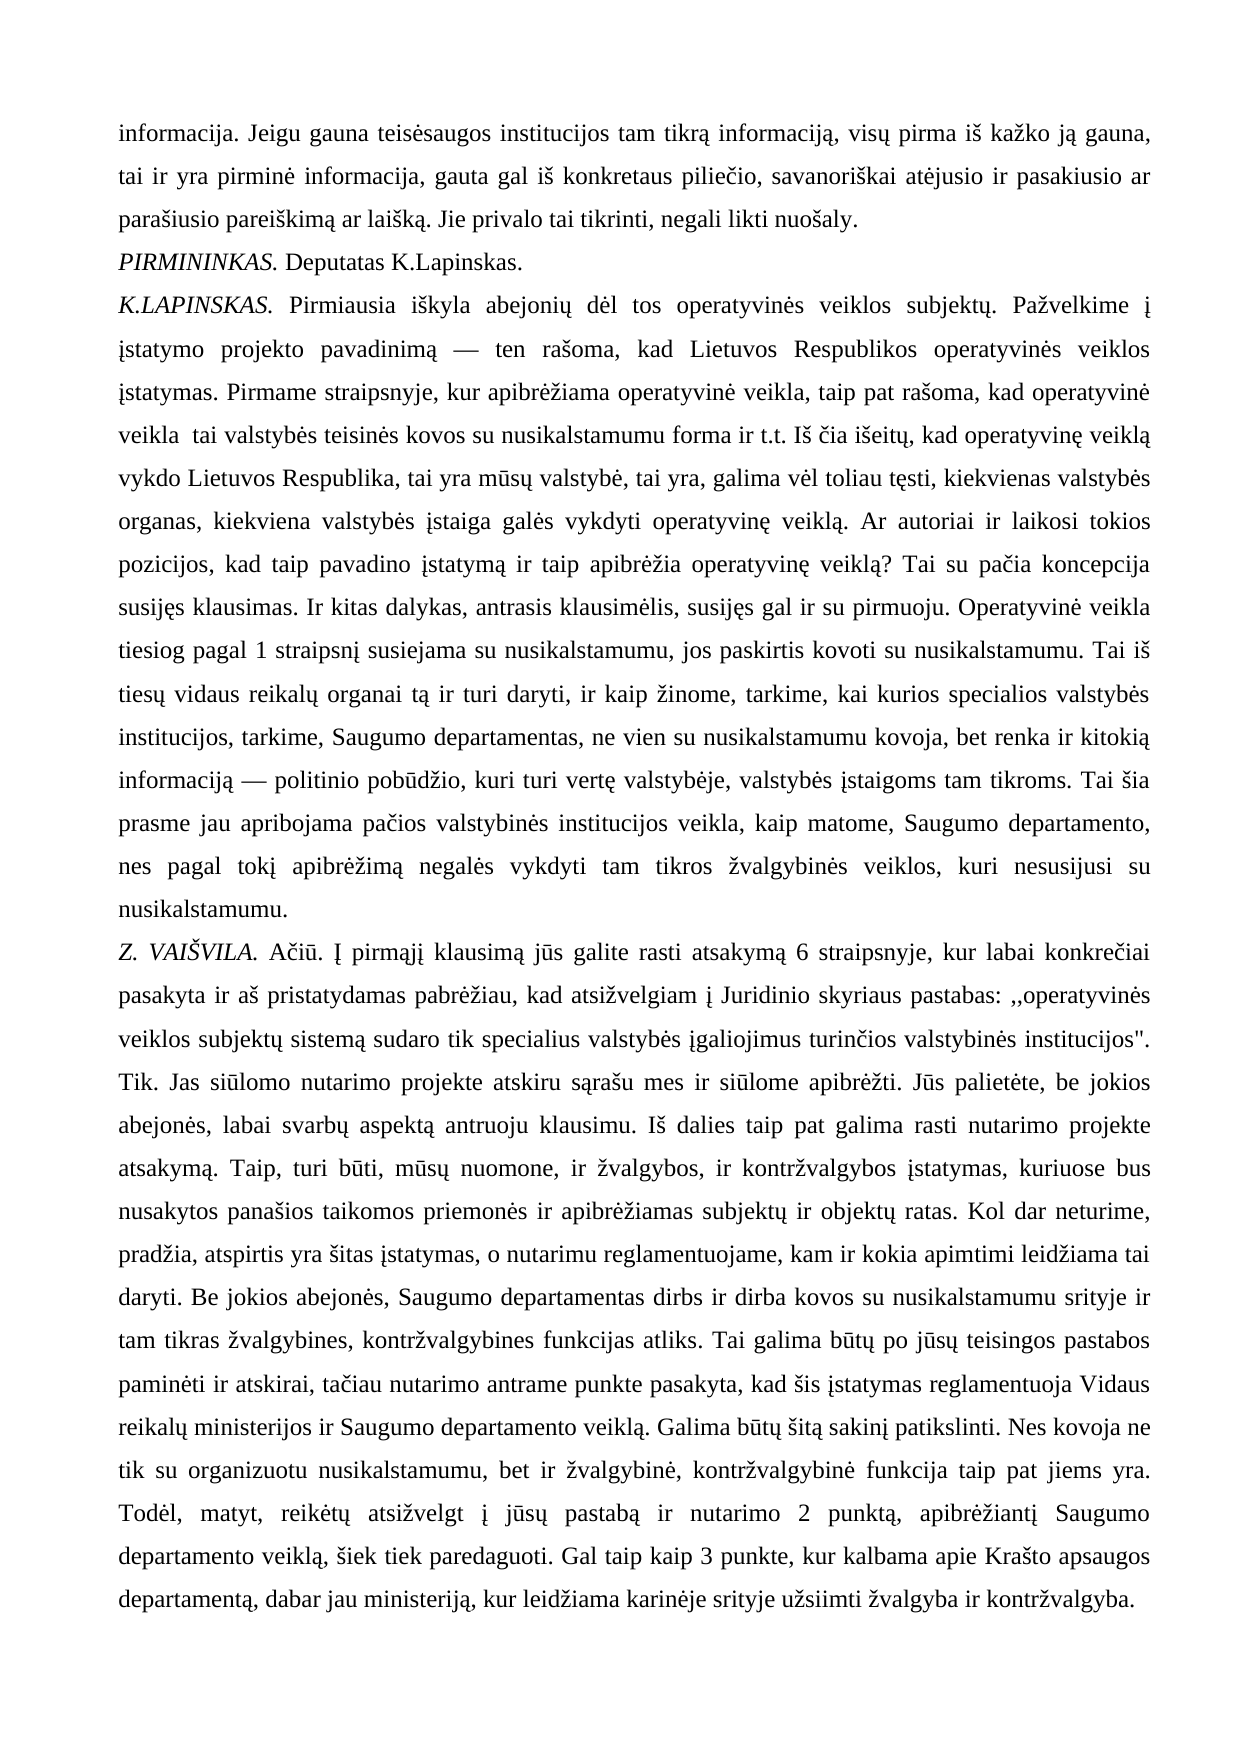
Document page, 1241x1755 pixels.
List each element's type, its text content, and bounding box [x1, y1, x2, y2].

text K.LAPINSKAS. Pirmiausia iškyla abejonių dėl tos operatyvinės veiklos subjektų. Pažvelkime į įstatymo projekto pavadinimą — ten rašoma, kad Lietuvos Respublikos operatyvinės veiklos įstatymas. Pirmame straipsnyje, kur apibrėžiama operatyvinė veikla, taip pat rašoma, kad operatyvinė veikla tai valstybės teisinės kovos su nusikalstamumu forma ir t.t. Iš čia išeitų, kad operatyvinę veiklą vykdo Lietuvos Respublika, tai yra mūsų valstybė, tai yra, galima vėl toliau tęsti, kiekvienas valstybės organas, kiekviena valstybės įstaiga galės vykdyti operatyvinę veiklą. Ar autoriai ir laikosi tokios pozicijos, kad taip pavadino įstatymą ir taip apibrėžia operatyvinę veiklą? Tai su pačia koncepcija susijęs klausimas. Ir kitas dalykas, antrasis klausimėlis, susijęs gal ir su pirmuoju. Operatyvinė veikla tiesiog pagal 1 straipsnį susiejama su nusikalstamumu, jos paskirtis kovoti su nusikalstamumu. Tai iš tiesų vidaus reikalų organai tą ir turi daryti, ir kaip žinome, tarkime, kai kurios specialios valstybės institucijos, tarkime, Saugumo departamentas, ne vien su nusikalstamumu kovoja, bet renka ir kitokią informaciją — politinio pobūdžio, kuri turi vertę valstybėje, valstybės įstaigoms tam tikroms. Tai šia prasme jau apribojama pačios valstybinės institucijos veikla, kaip matome, Saugumo departamento, nes pagal tokį apibrėžimą negalės vykdyti tam tikros žvalgybinės veiklos, kuri nesusijusi su nusikalstamumu. [118, 291, 1152, 923]
text PIRMININKAS. Deputatas K.Lapinskas. [118, 247, 1152, 276]
text informacija. Jeigu gauna teisėsaugos institucijos tam tikrą informaciją, visų pirma iš kažko ją gauna, tai ir yra pirminė informacija, gauta gal iš konkretaus piliečio, savanoriškai atėjusio ir pasakiusio ar parašiusio pareiškimą ar laišką. Jie privalo tai tikrinti, negali likti nuošaly. [118, 118, 1152, 233]
text Z. VAIŠVILA. Ačiū. Į pirmąjį klausimą jūs galite rasti atsakymą 6 straipsnyje, kur labai konkrečiai pasakyta ir aš pristatydamas pabrėžiau, kad atsižvelgiam į Juridinio skyriaus pastabas: ,,operatyvinės veiklos subjektų sistemą sudaro tik specialius valstybės įgaliojimus turinčios valstybinės institucijos". Tik. Jas siūlomo nutarimo projekte atskiru sąrašu mes ir siūlome apibrėžti. Jūs palietėte, be jokios abejonės, labai svarbų aspektą antruoju klausimu. Iš dalies taip pat galima rasti nutarimo projekte atsakymą. Taip, turi būti, mūsų nuomone, ir žvalgybos, ir kontržvalgybos įstatymas, kuriuose bus nusakytos panašios taikomos priemonės ir apibrėžiamas subjektų ir objektų ratas. Kol dar neturime, pradžia, atspirtis yra šitas įstatymas, o nutarimu reglamentuojame, kam ir kokia apimtimi leidžiama tai daryti. Be jokios abejonės, Saugumo departamentas dirbs ir dirba kovos su nusikalstamumu srityje ir tam tikras žvalgybines, kontržvalgybines funkcijas atliks. Tai galima būtų po jūsų teisingos pastabos paminėti ir atskirai, tačiau nutarimo antrame punkte pasakyta, kad šis įstatymas reglamentuoja Vidaus reikalų ministerijos ir Saugumo departamento veiklą. Galima būtų šitą sakinį patikslinti. Nes kovoja ne tik su organizuotu nusikalstamumu, bet ir žvalgybinė, kontržvalgybinė funkcija taip pat jiems yra. Todėl, matyt, reikėtų atsižvelgt į jūsų pastabą ir nutarimo 2 punktą, apibrėžiantį Saugumo departamento veiklą, šiek tiek paredaguoti. Gal taip kaip 3 punkte, kur kalbama apie Krašto apsaugos departamentą, dabar jau ministeriją, kur leidžiama karinėje srityje užsiimti žvalgyba ir kontržvalgyba. [118, 937, 1152, 1613]
